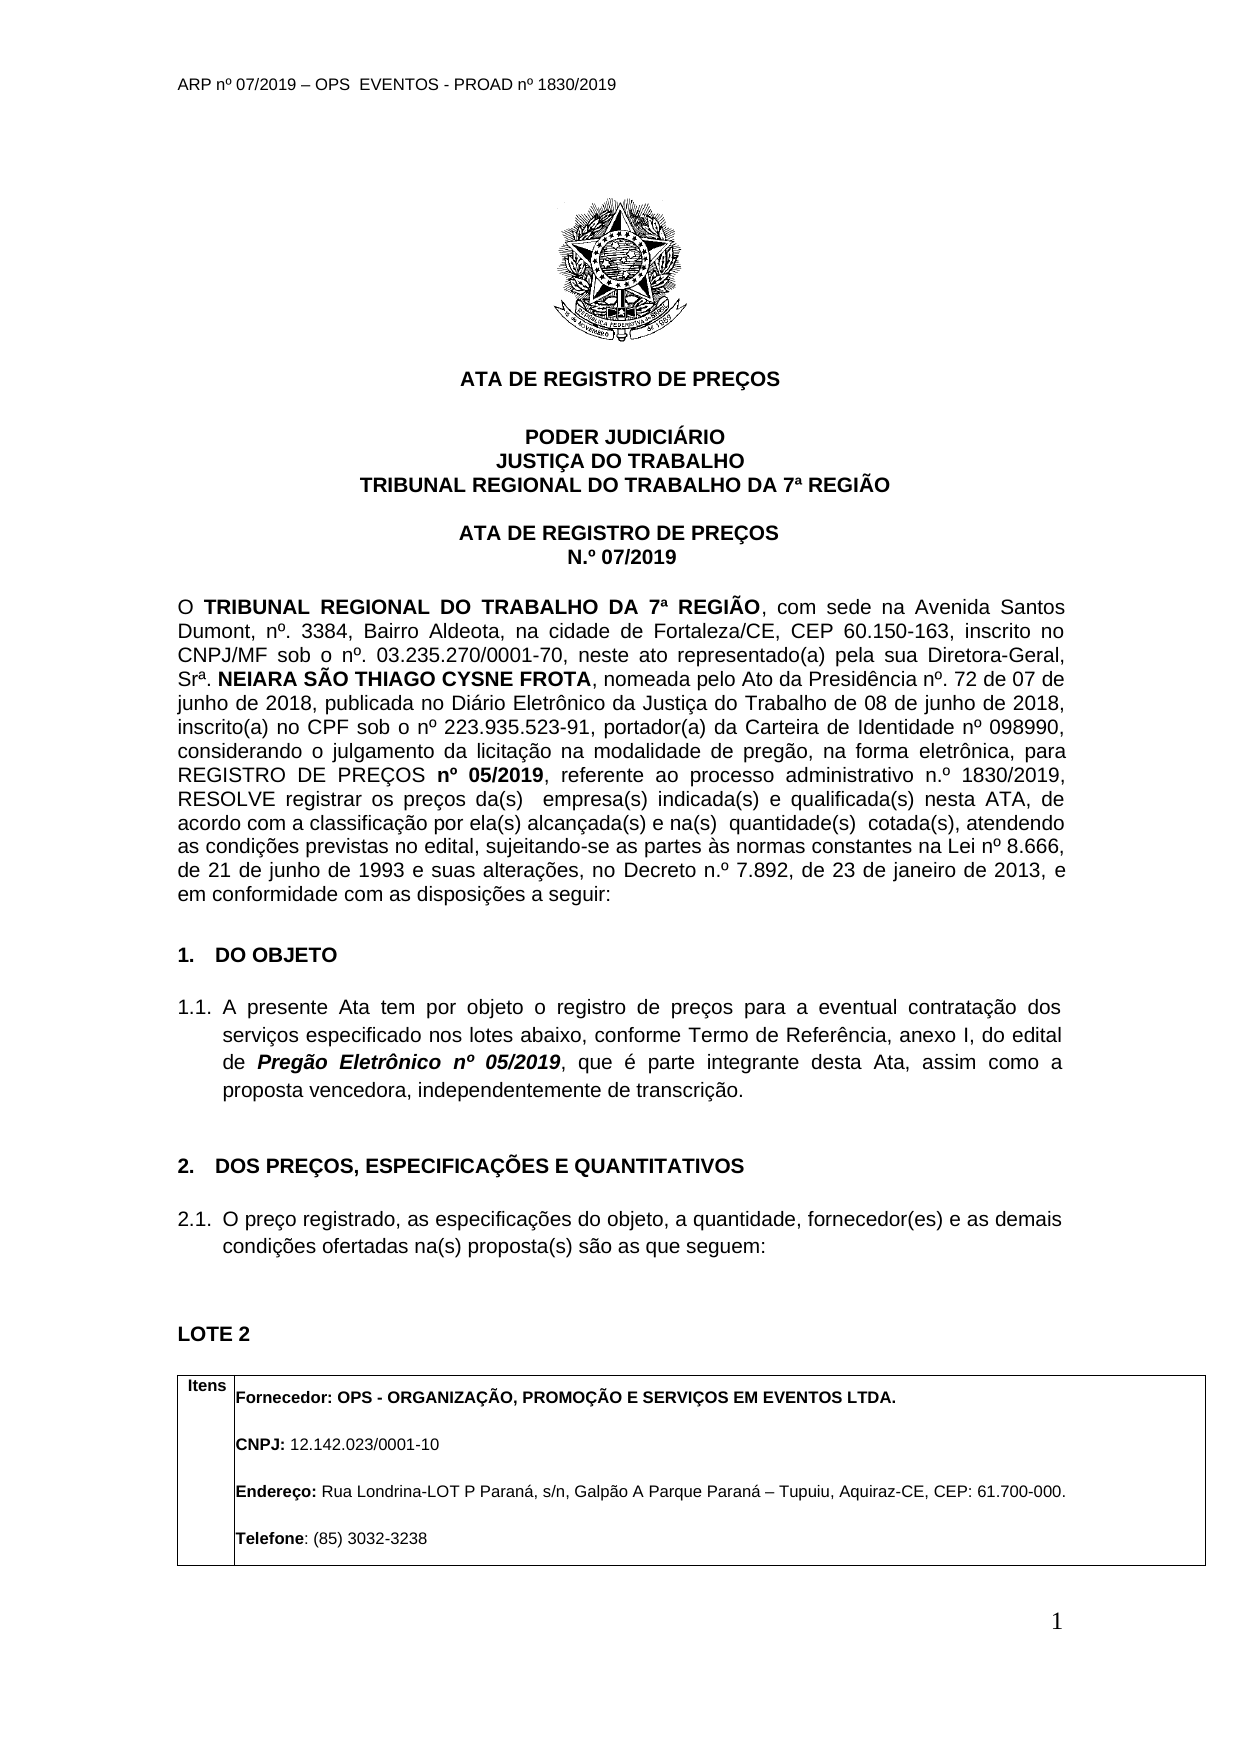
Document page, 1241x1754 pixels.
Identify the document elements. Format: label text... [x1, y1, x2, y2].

text LOTE 2 [177, 1322, 1063, 1346]
text O TRIBUNAL REGIONAL DO TRABALHO DA 7ª REGIÃO, com sede na Avenida Santos Dumont, nº. 3384, Bairro Aldeota, na cidade de Fortaleza/CE, CEP 60.150-163, inscrito no CNPJ/MF sob o nº. 03.235.270/0001-70, neste ato representado(a) pela sua Diretora-Geral, Srª. NEIARA SÃO THIAGO CYSNE FROTA, nomeada pelo Ato da Presidência nº. 72 de 07 de junho de 2018, publicada no Diário Eletrônico da Justiça do Trabalho de 08 de junho de 2018, inscrito(a) no CPF sob o nº 223.935.523-91, portador(a) da Carteira de Identidade nº 098990, considerando o julgamento da licitação na modalidade de pregão, na forma eletrônica, para REGISTRO DE PREÇOS nº 05/2019, referente ao processo administrativo n.º 1830/2019, RESOLVE registrar os preços da(s) empresa(s) indicada(s) e qualificada(s) nesta ATA, de acordo com a classificação por ela(s) alcançada(s) e na(s) quantidade(s) cotada(s), atendendo as condições previstas no edital, sujeitando-se as partes às normas constantes na Lei nº 8.666, de 21 de junho de 1993 e suas alterações, no Decreto n.º 7.892, de 23 de janeiro de 2013, e em conformidade com as disposições a seguir: [177, 595, 1066, 906]
list DOS PREÇOS, ESPECIFICAÇÕES E QUANTITATIVOS [177, 1154, 1063, 1178]
list DO OBJETO [177, 943, 1063, 967]
text TRIBUNAL REGIONAL DO TRABALHO DA 7ª REGIÃO [177, 473, 1073, 497]
text N.º 07/2019 [177, 544, 1066, 568]
table_header Itens [178, 1376, 234, 1565]
text ATA DE REGISTRO DE PREÇOS [177, 521, 1066, 544]
table_header Fornecedor: OPS - ORGANIZAÇÃO, PROMOÇÃO E SERVIÇOS EM EVENTOS LTDA. CNPJ: 12.142.023/0001-10 Endereço: Rua Londrina-LOT P Paraná, s/n, Galpão A Parque Paraná – Tupuiu, Aquiraz-CE, CEP: 61.700-000. Telefone: (85) 3032-3238 [235, 1376, 1205, 1565]
list A presente Ata tem por objeto o registro de preços para a eventual contratação dos serviços especificado nos lotes abaixo, conforme Termo de Referência, anexo I, do edital de Pregão Eletrônico nº 05/2019, que é parte integrante desta Ata, assim como a proposta vencedora, independentemente de transcrição. [177, 995, 1063, 1102]
text PODER JUDICIÁRIO [177, 425, 1073, 449]
text ATA DE REGISTRO DE PREÇOS [177, 367, 1063, 391]
list O preço registrado, as especificações do objeto, a quantidade, fornecedor(es) e as demais condições ofertadas na(s) proposta(s) são as que seguem: [177, 1207, 1063, 1258]
text JUSTIÇA DO TRABALHO [177, 449, 1063, 473]
